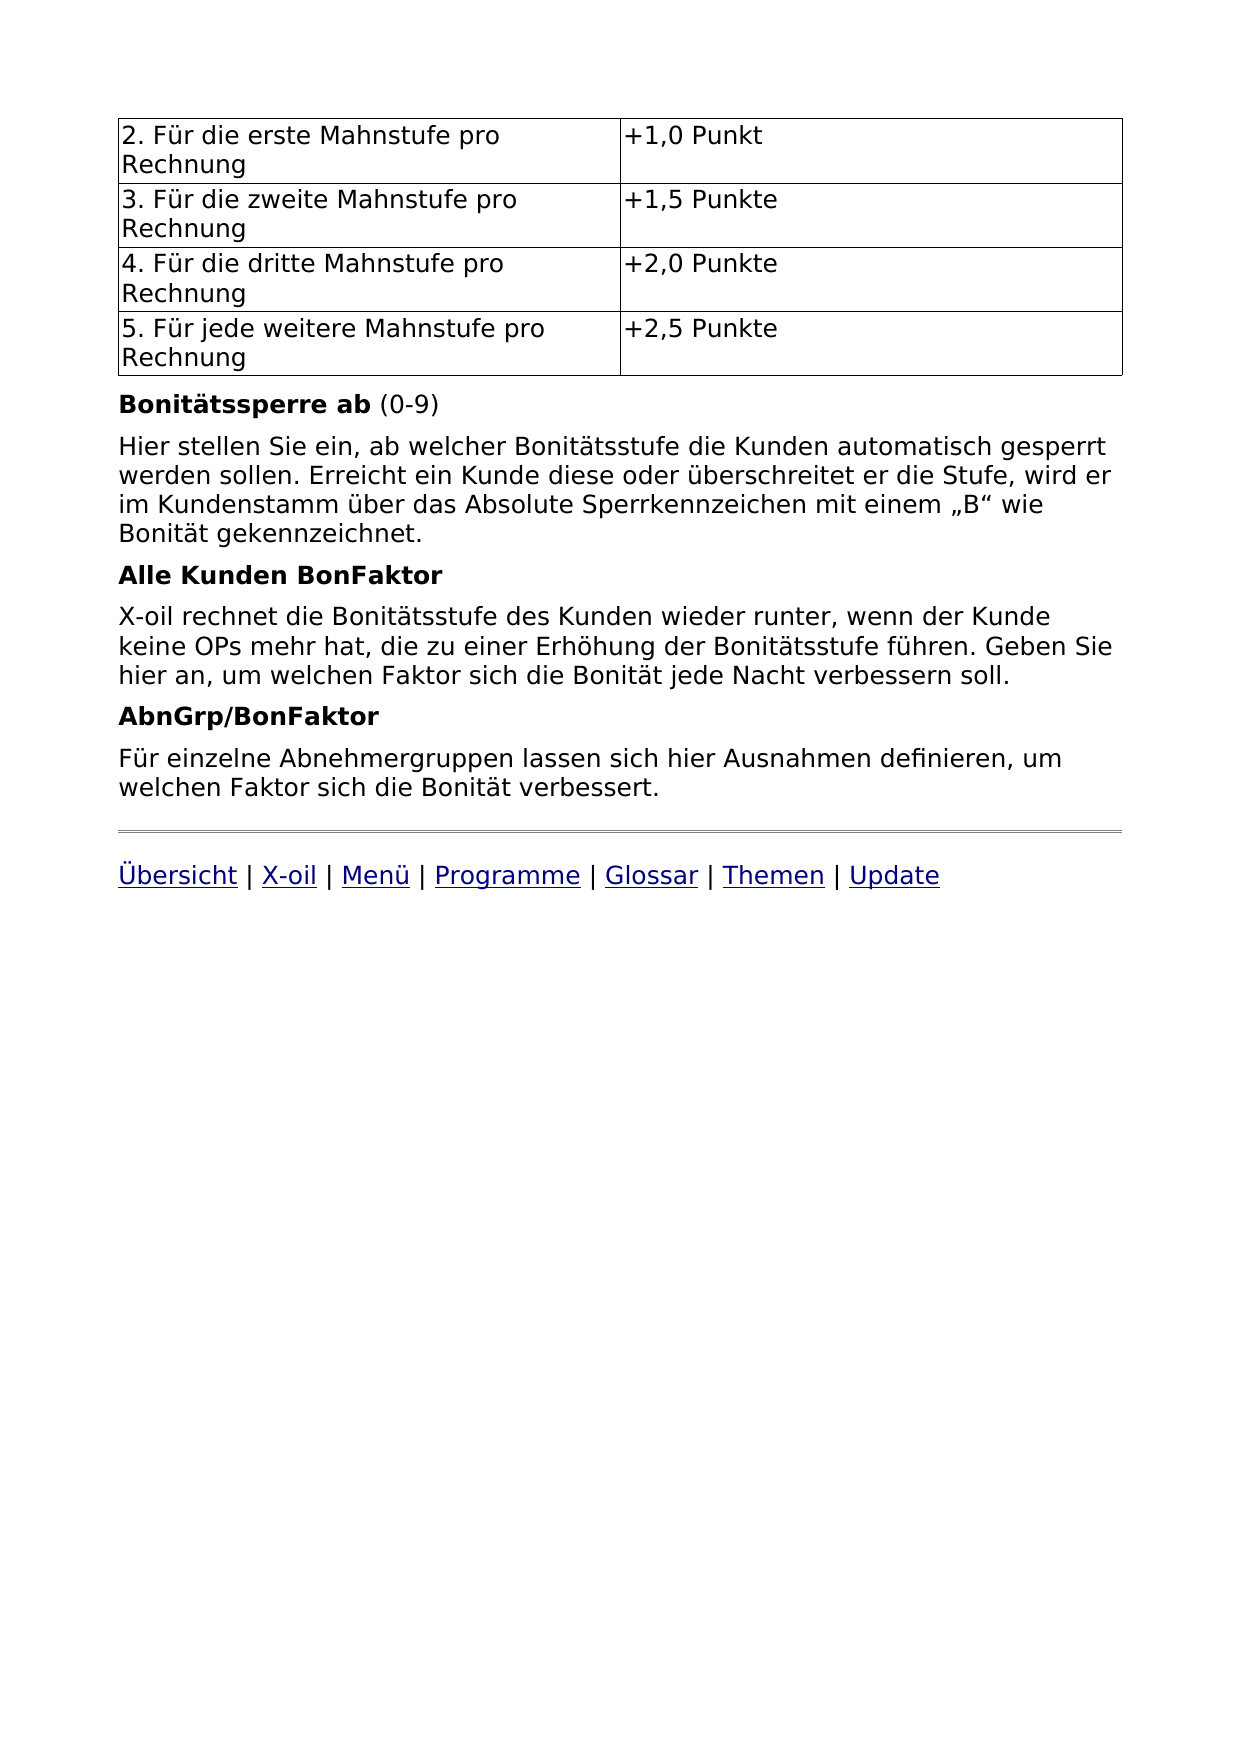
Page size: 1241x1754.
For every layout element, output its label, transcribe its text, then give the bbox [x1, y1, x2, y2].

text Alle Kunden BonFaktor [118, 561, 1122, 590]
text Übersicht | X-oil | Menü | Programme | Glossar | Themen | Update [118, 861, 1122, 891]
table_cell +1,0 Punkt [621, 119, 1122, 182]
table_cell 4. Für die dritte Mahnstufe pro Rechnung [119, 248, 620, 311]
text Bonitätssperre ab (0-9) [118, 390, 1122, 419]
table_cell 3. Für die zweite Mahnstufe pro Rechnung [119, 184, 620, 247]
table_cell +2,5 Punkte [621, 312, 1122, 375]
text X-oil rechnet die Bonitätsstufe des Kunden wieder runter, wenn der Kunde keine OPs mehr hat, die zu einer Erhöhung der Bonitätsstufe führen. Geben Sie hier an, um welchen Faktor sich die Bonität jede Nacht verbessern soll. [118, 603, 1122, 690]
table_cell +2,0 Punkte [621, 248, 1122, 311]
text AbnGrp/BonFaktor [118, 703, 1122, 732]
text Hier stellen Sie ein, ab welcher Bonitätsstufe die Kunden automatisch gesperrt werden sollen. Erreicht ein Kunde diese oder überschreitet er die Stufe, wird er im Kundenstamm über das Absolute Sperrkennzeichen mit einem „B“ wie Bonität gekennzeichnet. [118, 432, 1122, 548]
table_cell 5. Für jede weitere Mahnstufe pro Rechnung [119, 312, 620, 375]
table_cell 2. Für die erste Mahnstufe pro Rechnung [119, 119, 620, 182]
table_cell +1,5 Punkte [621, 184, 1122, 247]
text Für einzelne Abnehmergruppen lassen sich hier Ausnahmen definieren, um welchen Faktor sich die Bonität verbessert. [118, 744, 1122, 803]
